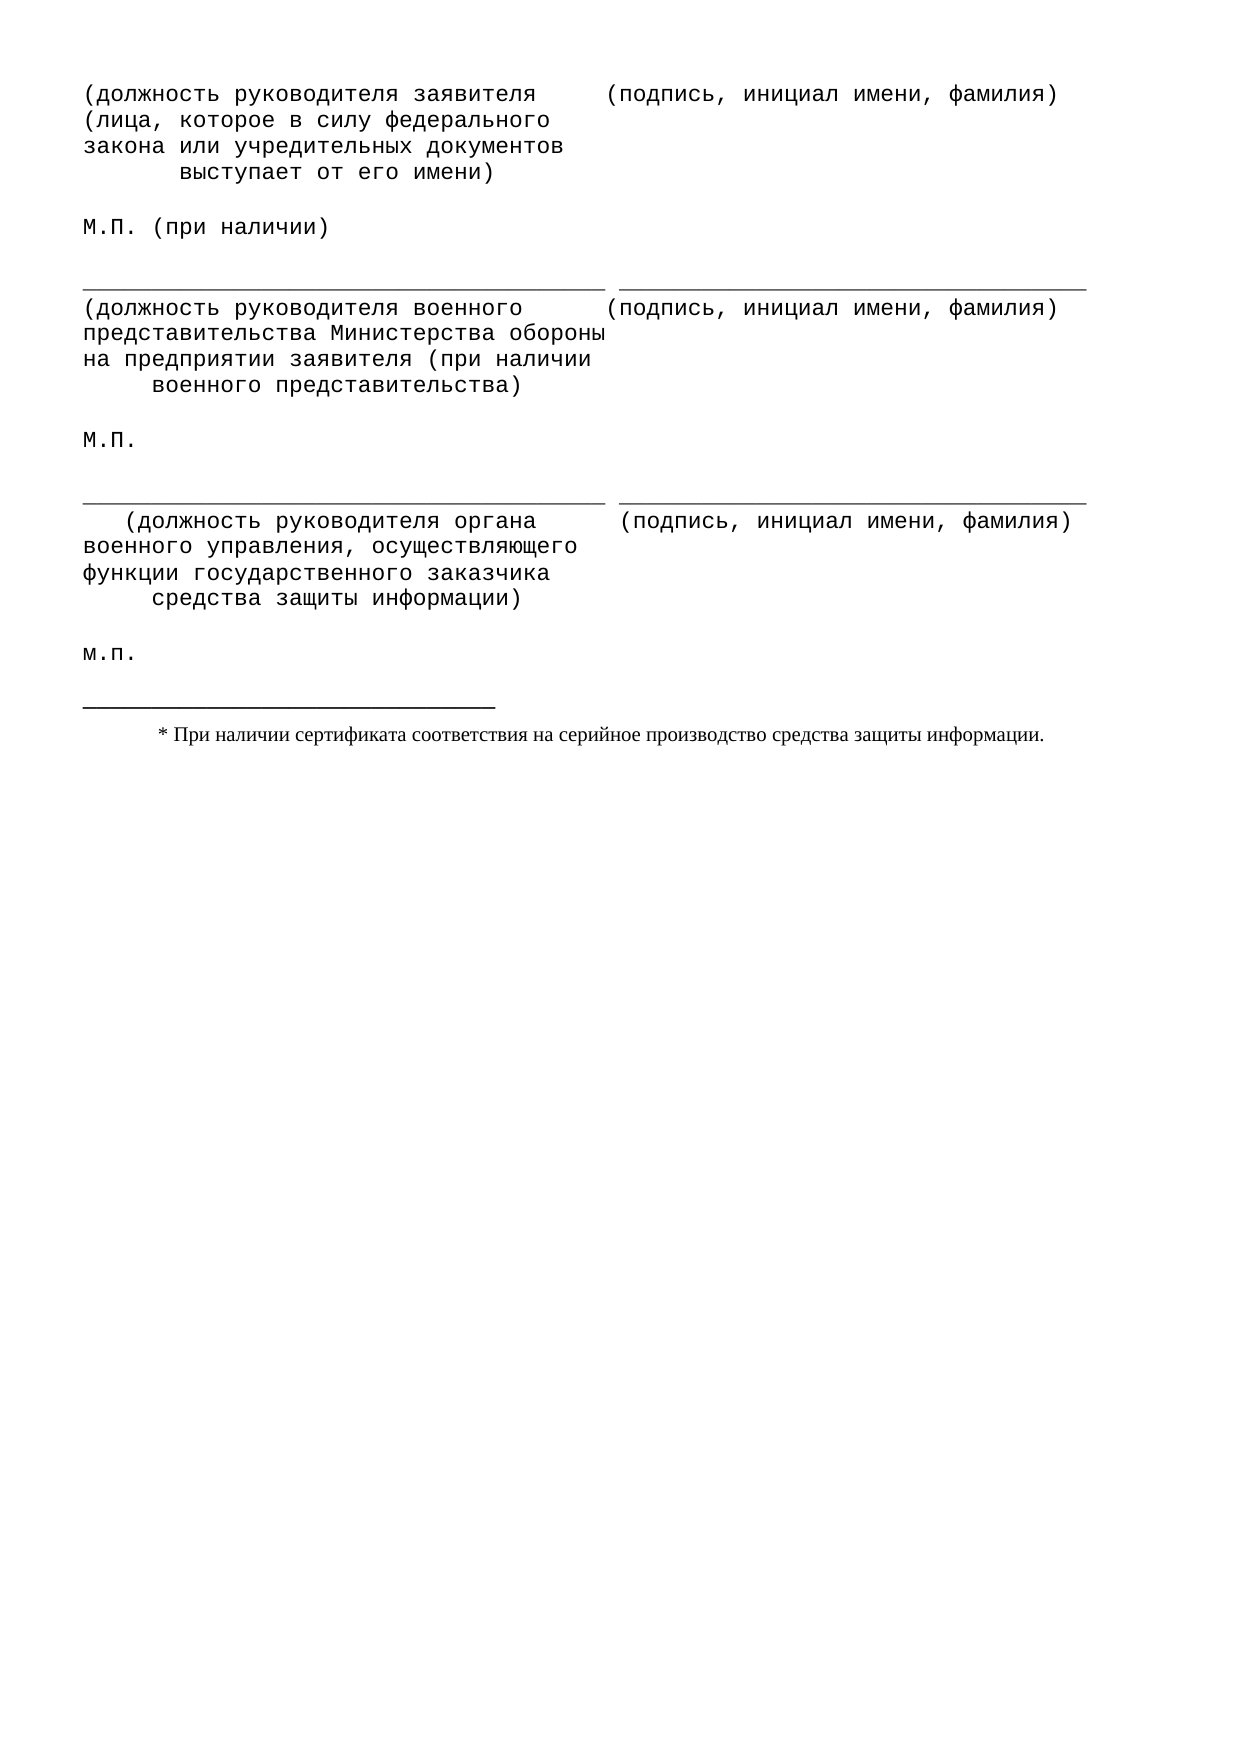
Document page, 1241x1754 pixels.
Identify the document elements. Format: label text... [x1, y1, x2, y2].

text м.п. [83, 641, 1157, 667]
text (должность руководителя заявителя (подпись, инициал имени, фамилия) [83, 83, 1157, 109]
text закона или учредительных документов [83, 134, 1157, 161]
text ______________________________________ __________________________________ [83, 483, 1157, 509]
text ────────────────────────────── [83, 696, 1157, 722]
text выступает от его имени) [83, 161, 1157, 186]
text (лица, которое в силу федерального [83, 109, 1157, 134]
text функции государственного заказчика [83, 561, 1157, 587]
text военного представительства) [83, 374, 1157, 399]
text М.П. (при наличии) [83, 215, 1157, 241]
text (должность руководителя военного (подпись, инициал имени, фамилия) [83, 296, 1157, 322]
text ______________________________________ __________________________________ [83, 270, 1157, 296]
text (должность руководителя органа (подпись, инициал имени, фамилия) [83, 509, 1157, 535]
text военного управления, осуществляющего [83, 535, 1157, 561]
text на предприятии заявителя (при наличии [83, 348, 1157, 374]
text представительства Министерства обороны [83, 322, 1157, 348]
text * При наличии сертификата соответствия на серийное производство средства защиты информации. [83, 722, 1157, 746]
text М.П. [83, 428, 1157, 454]
text средства защиты информации) [83, 587, 1157, 613]
